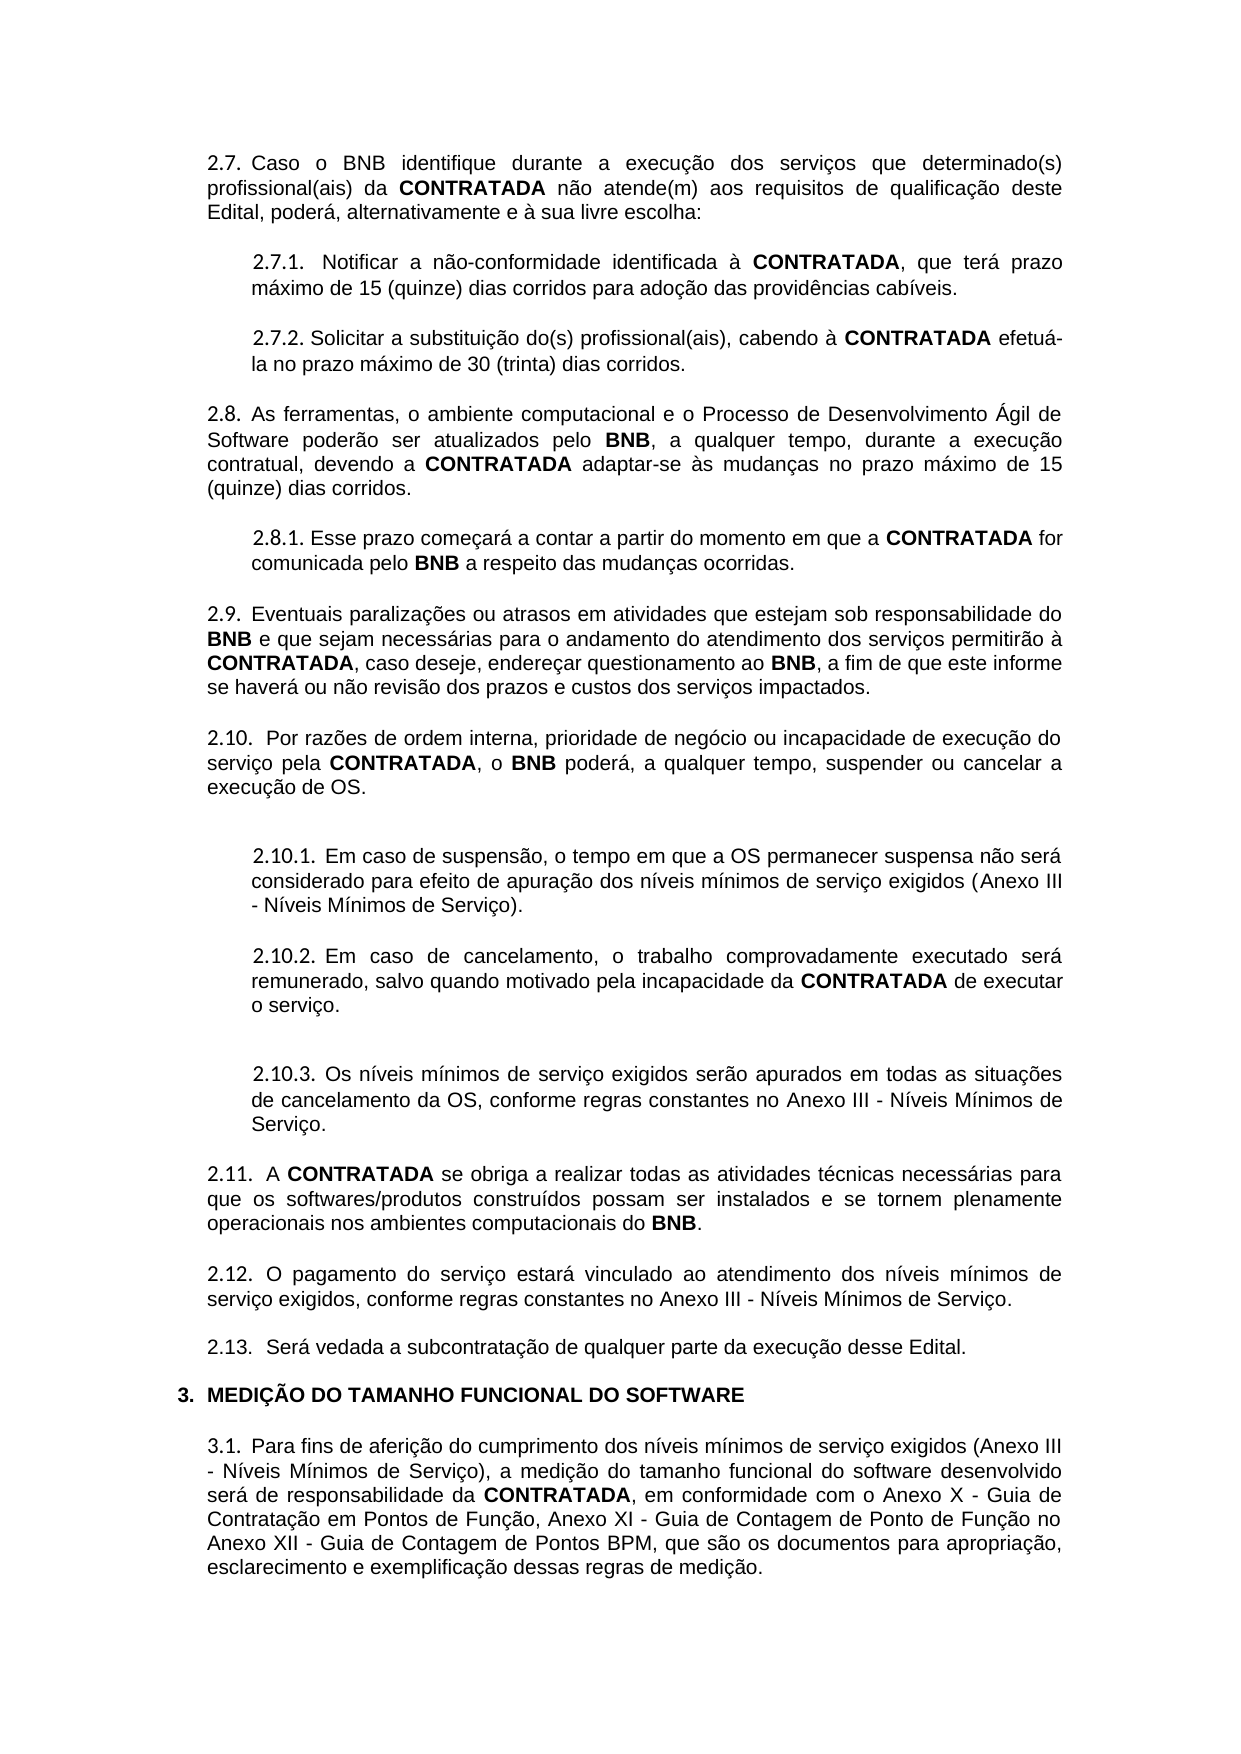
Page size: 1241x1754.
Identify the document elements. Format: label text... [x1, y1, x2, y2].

list Em caso de cancelamento, o trabalho comprovadamente executado será remunerado, salvo quando motivado pela incapacidade da CONTRATADA de executar o serviço. [251, 941, 1063, 1017]
list Será vedada a subcontratação de qualquer parte da execução desse Edital. [207, 1335, 1063, 1359]
list A CONTRATADA se obriga a realizar todas as atividades técnicas necessárias para que os softwares/produtos construídos possam ser instalados e se tornem plenamente operacionais nos ambientes computacionais do BNB. [207, 1159, 1063, 1235]
list Caso o BNB identifique durante a execução dos serviços que determinado(s) profissional(ais) da CONTRATADA não atende(m) aos requisitos de qualificação deste Edital, poderá, alternativamente e à sua livre escolha: [207, 148, 1063, 223]
list Notificar a não-conformidade identificada à CONTRATADA, que terá prazo máximo de 15 (quinze) dias corridos para adoção das providências cabíveis. [251, 247, 1063, 299]
list O pagamento do serviço estará vinculado ao atendimento dos níveis mínimos de serviço exigidos, conforme regras constantes no Anexo III - Níveis Mínimos de Serviço. [207, 1259, 1063, 1311]
list Eventuais paralizações ou atrasos em atividades que estejam sob responsabilidade do BNB e que sejam necessárias para o andamento do atendimento dos serviços permitirão à CONTRATADA, caso deseje, endereçar questionamento ao BNB, a fim de que este informe se haverá ou não revisão dos prazos e custos dos serviços impactados. [207, 599, 1063, 699]
list Para fins de aferição do cumprimento dos níveis mínimos de serviço exigidos (Anexo III - Níveis Mínimos de Serviço), a medição do tamanho funcional do software desenvolvido será de responsabilidade da CONTRATADA, em conformidade com o Anexo X - Guia de Contratação em Pontos de Função, Anexo XI - Guia de Contagem de Ponto de Função no Anexo XII - Guia de Contagem de Pontos BPM, que são os documentos para apropriação, esclarecimento e exemplificação dessas regras de medição. [207, 1431, 1063, 1579]
list Os níveis mínimos de serviço exigidos serão apurados em todas as situações de cancelamento da OS, conforme regras constantes no Anexo III - Níveis Mínimos de Serviço. [251, 1059, 1063, 1135]
list Em caso de suspensão, o tempo em que a OS permanecer suspensa não será considerado para efeito de apuração dos níveis mínimos de serviço exigidos (Anexo III - Níveis Mínimos de Serviço). [251, 841, 1063, 917]
list As ferramentas, o ambiente computacional e o Processo de Desenvolvimento Ágil de Software poderão ser atualizados pelo BNB, a qualquer tempo, durante a execução contratual, devendo a CONTRATADA adaptar-se às mudanças no prazo máximo de 15 (quinze) dias corridos. [207, 399, 1063, 499]
list MEDIÇÃO DO TAMANHO FUNCIONAL DO SOFTWARE [177, 1383, 1063, 1407]
list Por razões de ordem interna, prioridade de negócio ou incapacidade de execução do serviço pela CONTRATADA, o BNB poderá, a qualquer tempo, suspender ou cancelar a execução de OS. [207, 723, 1063, 799]
list Esse prazo começará a contar a partir do momento em que a CONTRATADA for comunicada pelo BNB a respeito das mudanças ocorridas. [251, 523, 1063, 575]
list Solicitar a substituição do(s) profissional(ais), cabendo à CONTRATADA efetuá-la no prazo máximo de 30 (trinta) dias corridos. [251, 323, 1063, 375]
